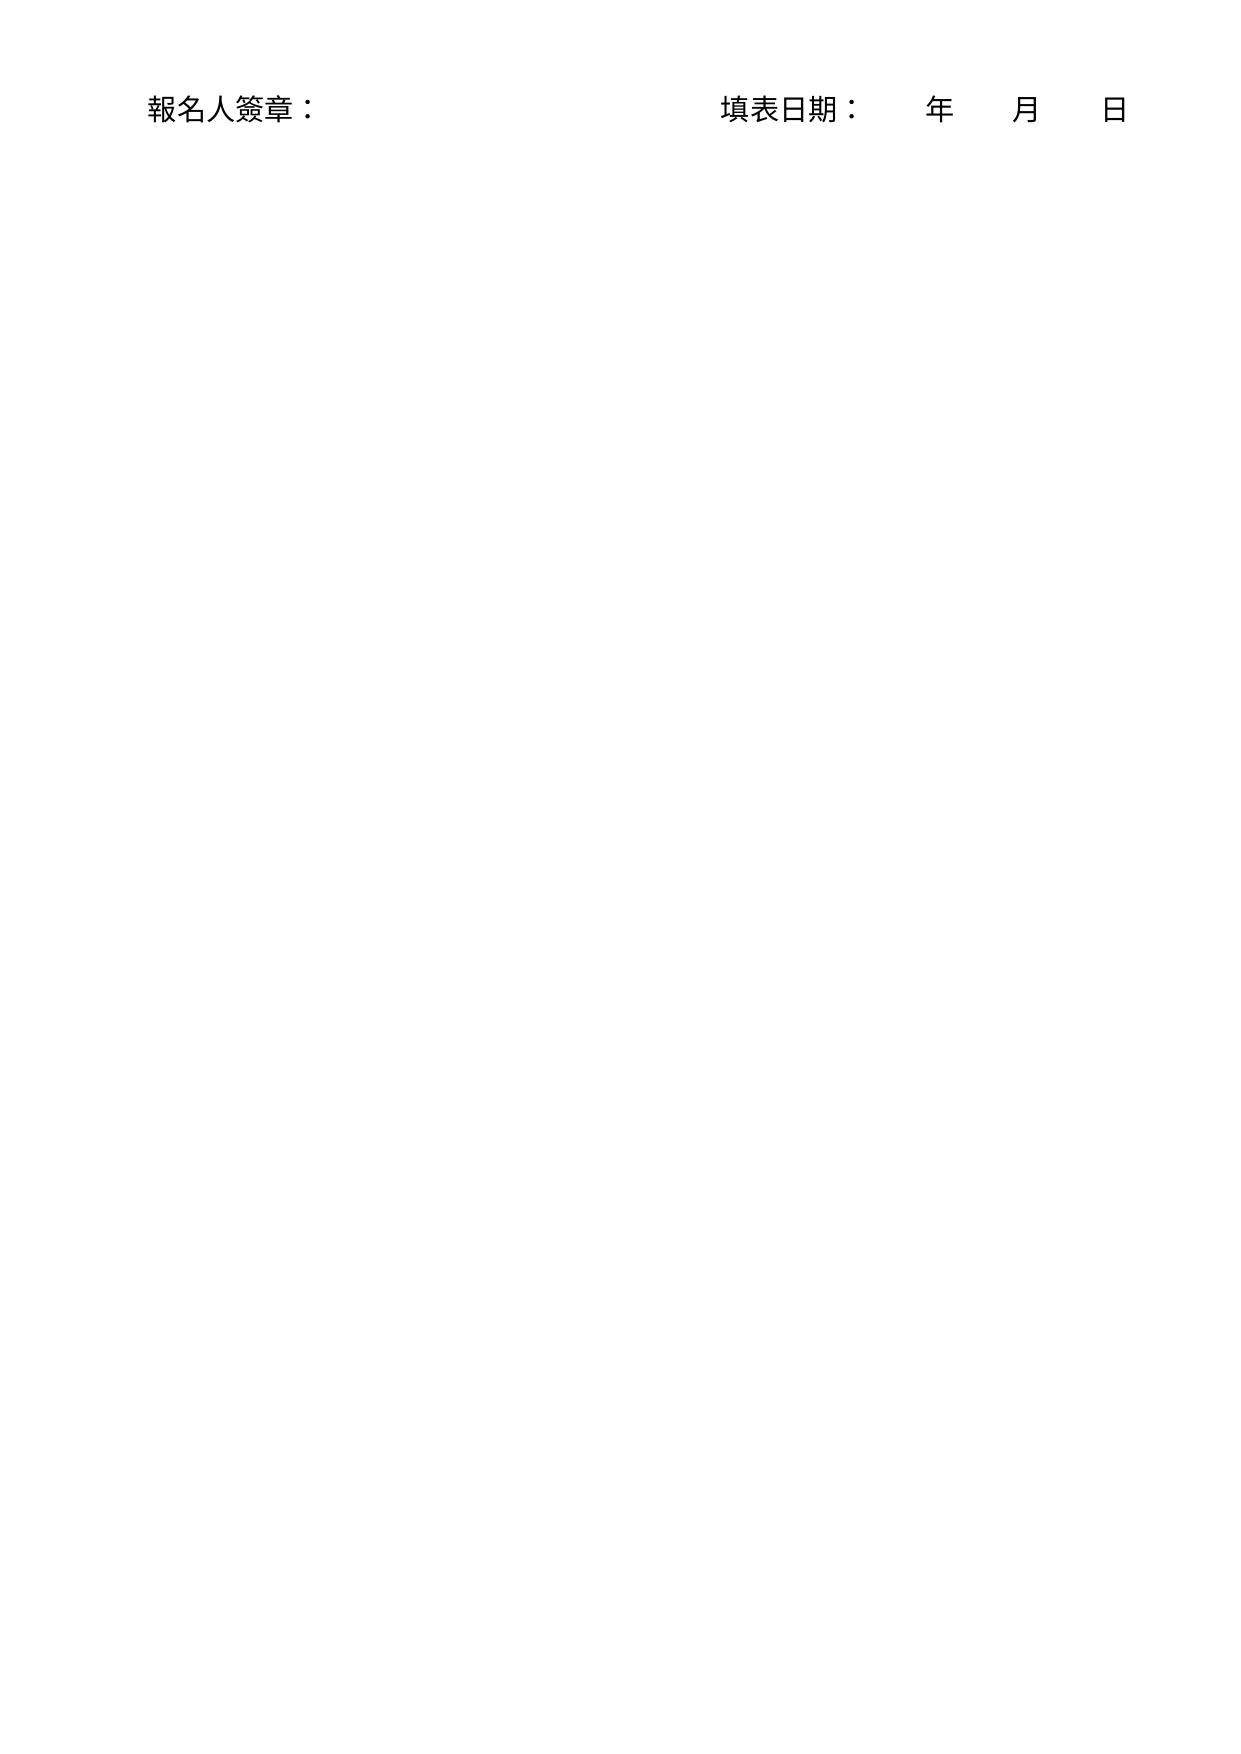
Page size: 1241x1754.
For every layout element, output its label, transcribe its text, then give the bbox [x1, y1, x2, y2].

text 報名人簽章： 填表日期： 年 月 日 [148, 64, 1137, 127]
